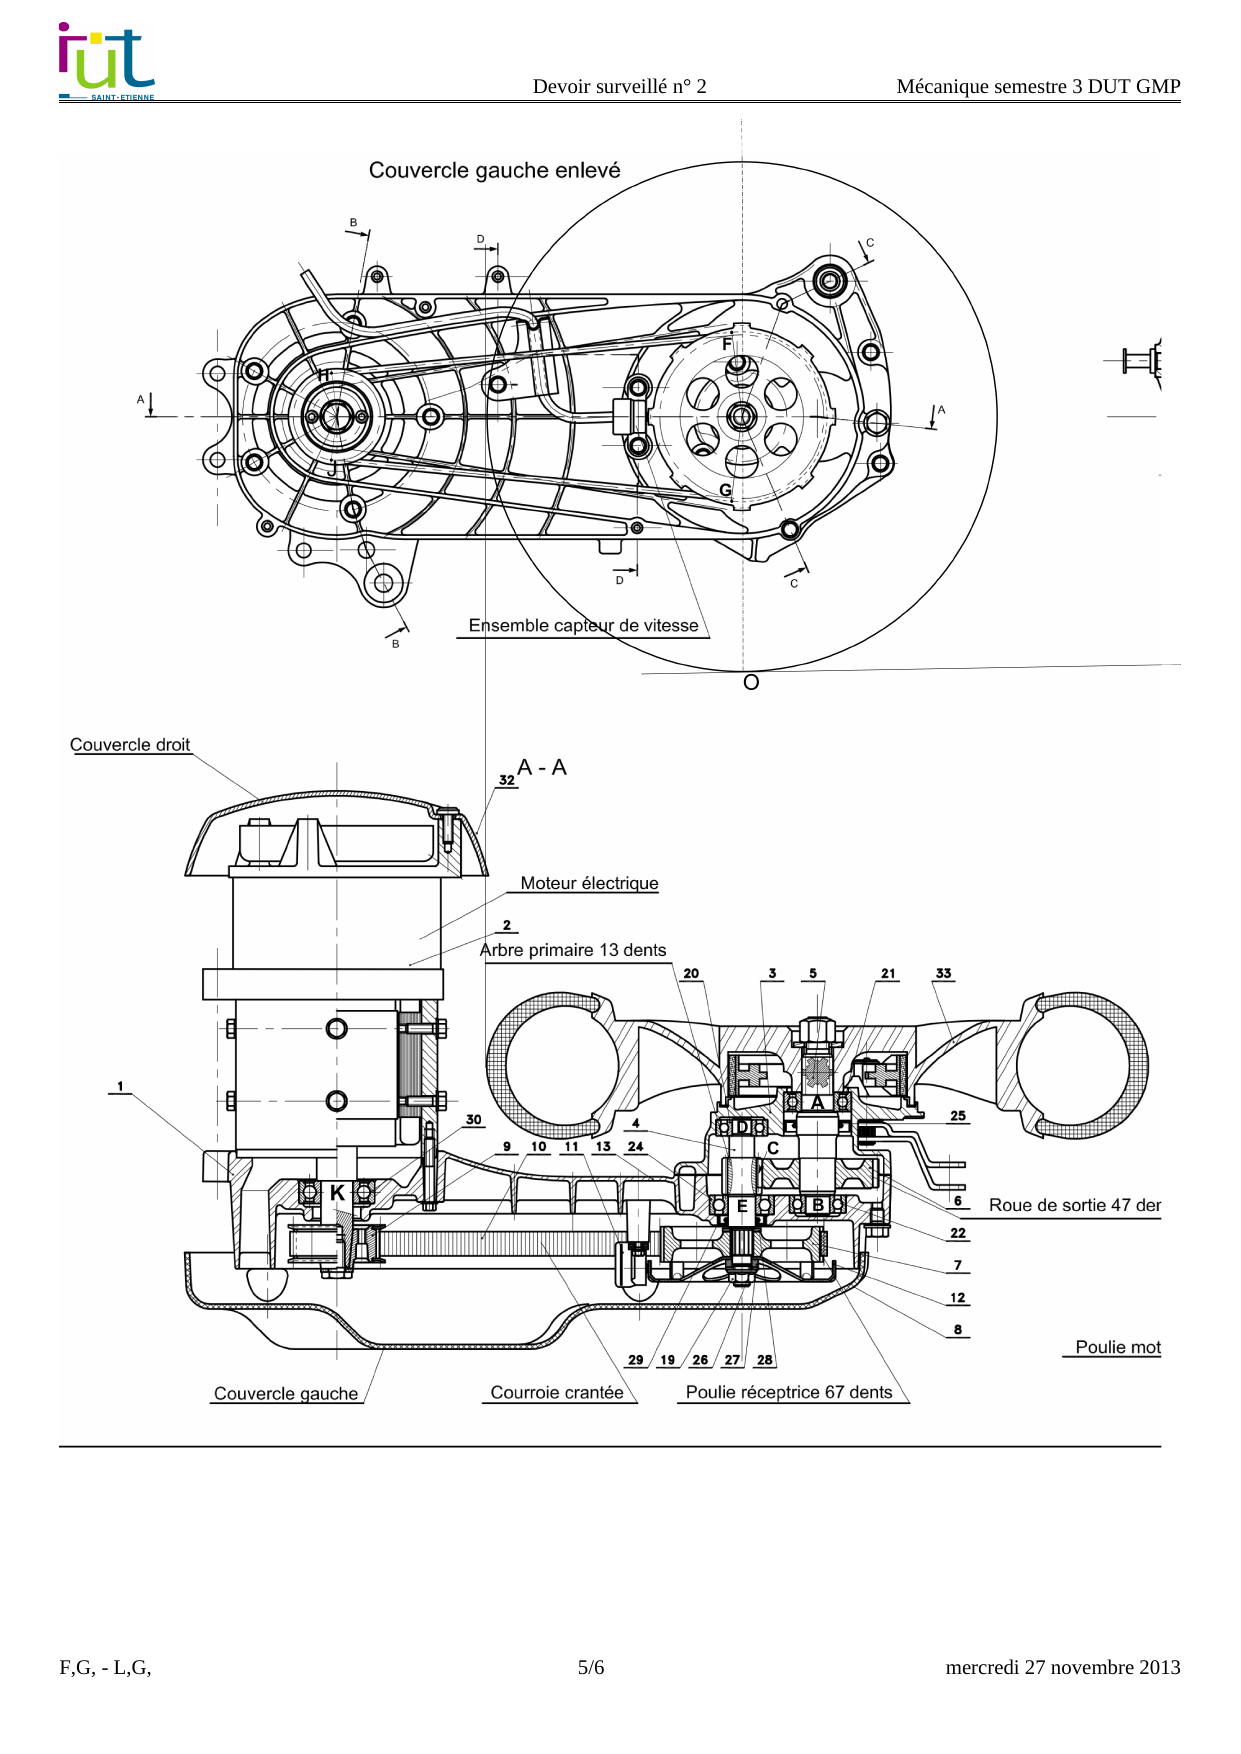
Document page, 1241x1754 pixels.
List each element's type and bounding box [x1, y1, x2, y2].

picture [59, 118, 1182, 1449]
